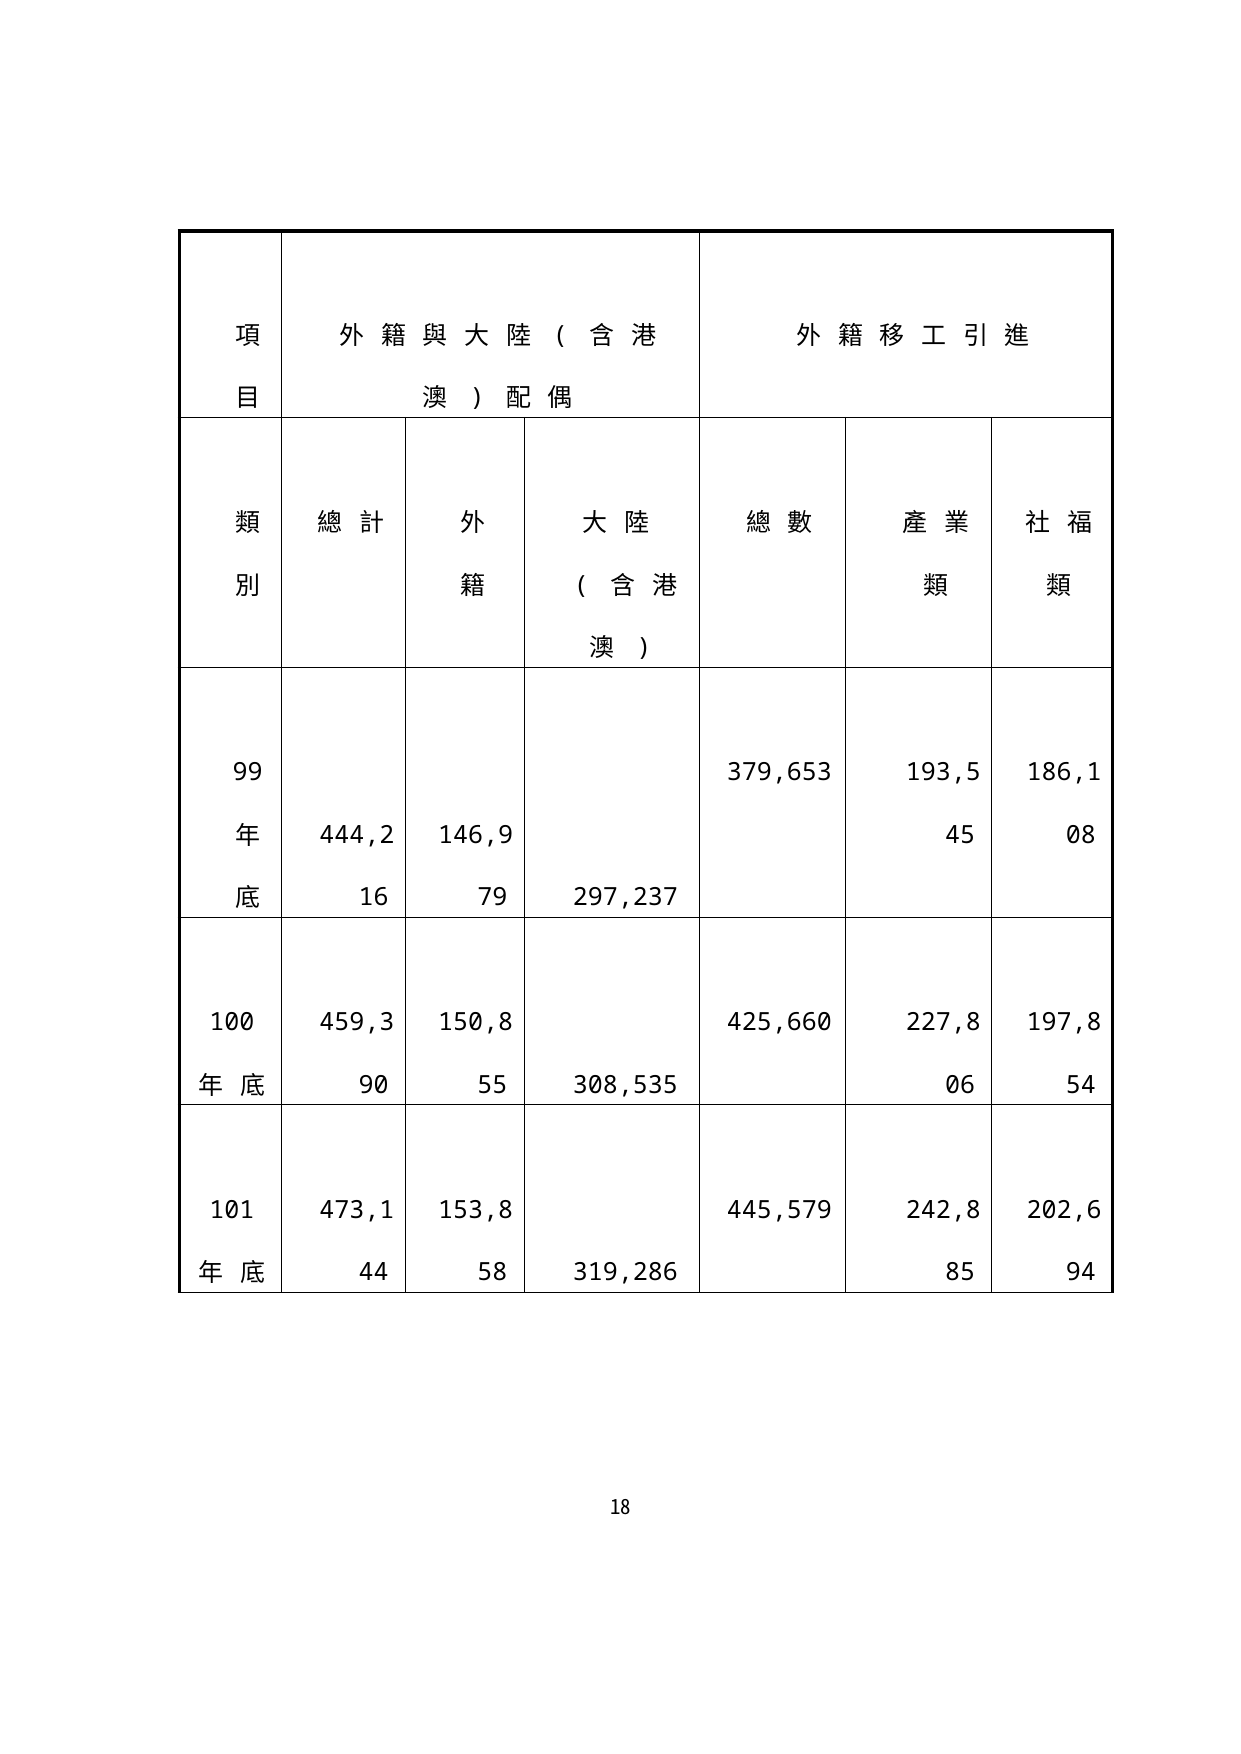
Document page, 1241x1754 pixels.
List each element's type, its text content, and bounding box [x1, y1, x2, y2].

table_header 項目 [181, 233, 281, 417]
table_cell 319,286 [525, 1105, 699, 1292]
table_cell 類別 [181, 418, 281, 667]
table_cell 99年底 [181, 668, 281, 917]
table_cell 242,885 [846, 1105, 991, 1292]
table_cell 186,108 [992, 668, 1111, 917]
table_cell 308,535 [525, 918, 699, 1104]
table_cell 297,237 [525, 668, 699, 917]
table_header 外籍移工引進 [700, 233, 1111, 417]
table_cell 產業類 [846, 418, 991, 667]
table_cell 100年底 [181, 918, 281, 1104]
table_cell 總數 [700, 418, 845, 667]
table_cell 425,660 [700, 918, 845, 1104]
table_cell 101年底 [181, 1105, 281, 1292]
table_cell 202,694 [992, 1105, 1111, 1292]
table_cell 社福類 [992, 418, 1111, 667]
table_cell 379,653 [700, 668, 845, 917]
table_cell 197,854 [992, 918, 1111, 1104]
table_cell 大陸(含港澳) [525, 418, 699, 667]
table_cell 193,545 [846, 668, 991, 917]
table_cell 227,806 [846, 918, 991, 1104]
table_cell 444,216 [282, 668, 405, 917]
table_cell 總計 [282, 418, 405, 667]
table_cell 445,579 [700, 1105, 845, 1292]
table_cell 146,979 [406, 668, 524, 917]
table_cell 153,858 [406, 1105, 524, 1292]
table_cell 150,855 [406, 918, 524, 1104]
table_cell 外籍 [406, 418, 524, 667]
table_cell 473,144 [282, 1105, 405, 1292]
table_header 外籍與大陸(含港澳)配偶 [282, 233, 699, 417]
table_cell 459,390 [282, 918, 405, 1104]
